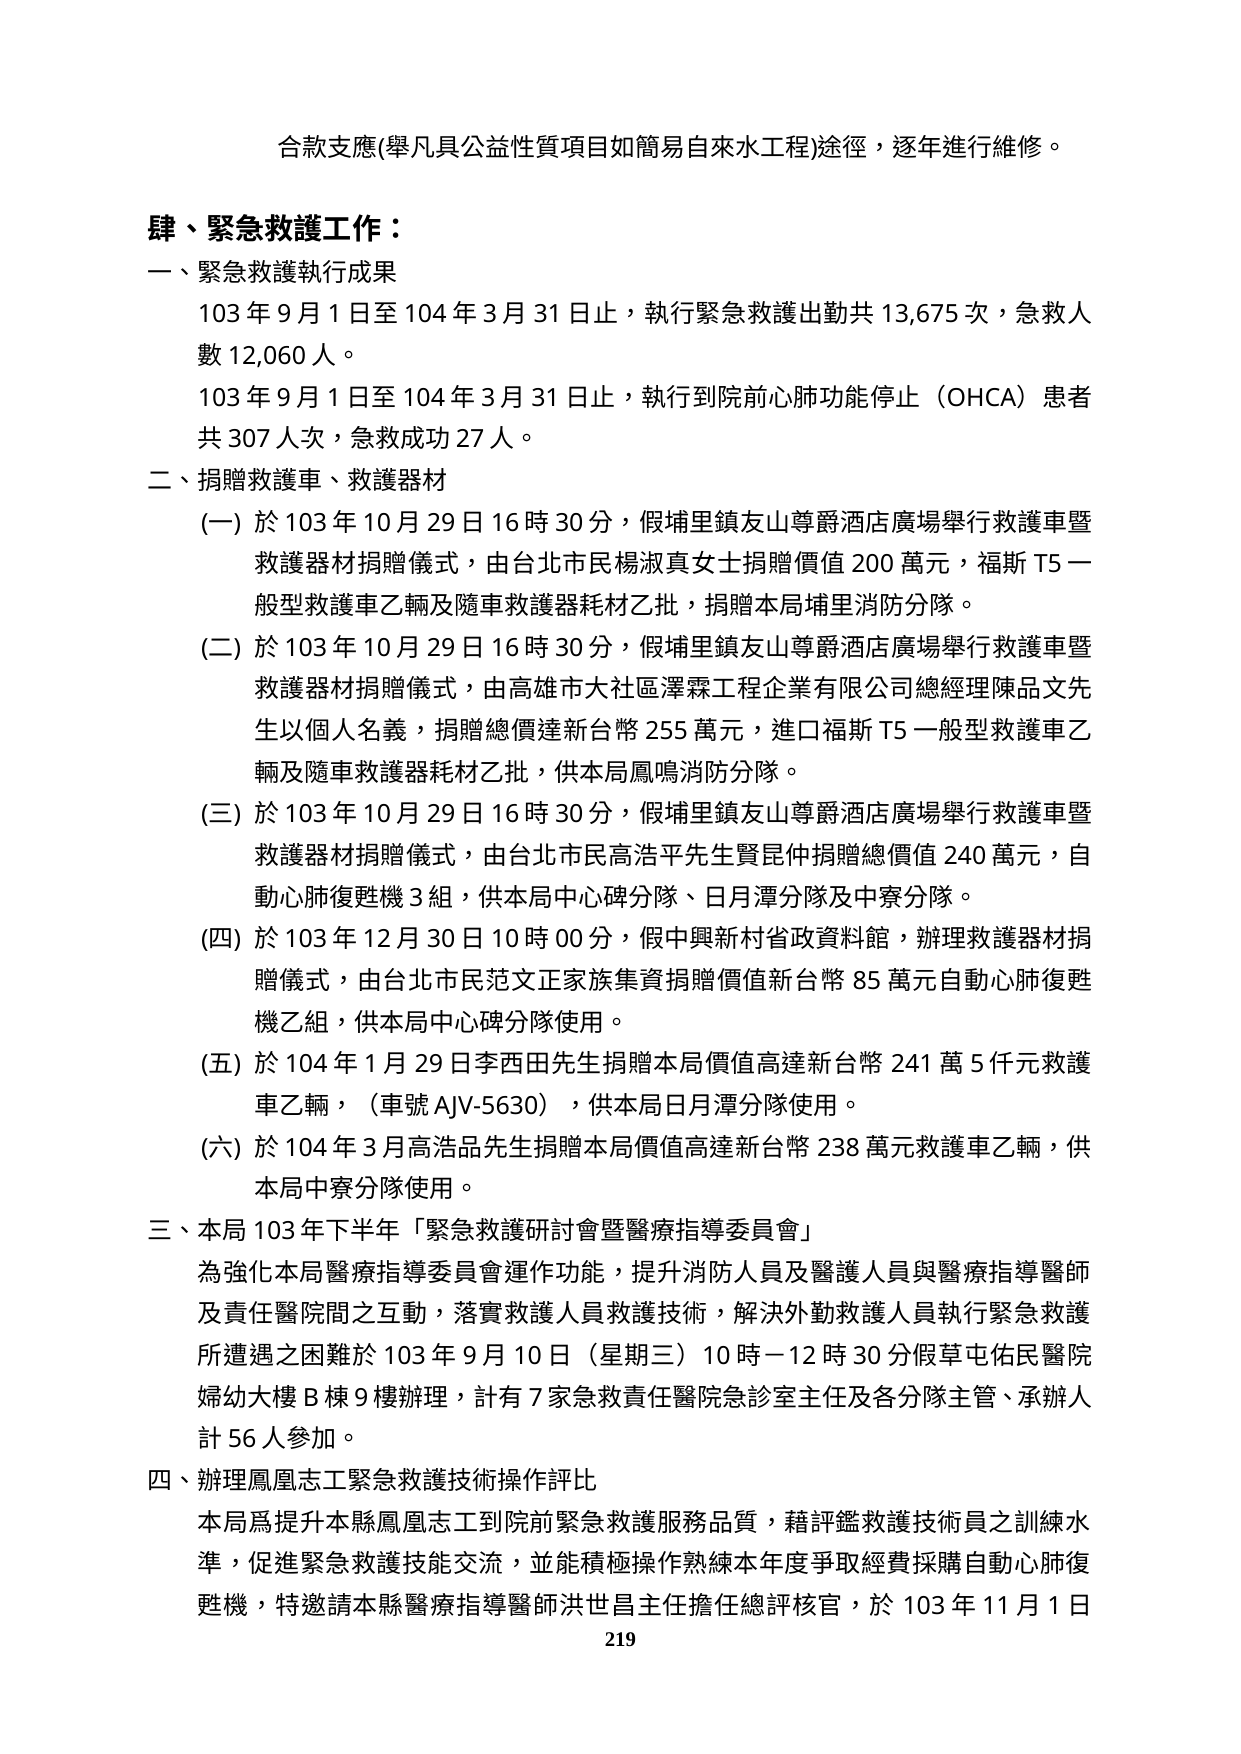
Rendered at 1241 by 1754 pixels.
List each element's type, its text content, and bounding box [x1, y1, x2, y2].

list 於103年12月30日10時00分，假中興新村省政資料館，辦理救護器材捐贈儀式，由台北市民范文正家族集資捐贈價值新台幣85萬元自動心肺復甦機乙組，供本局中心碑分隊使用。 [201, 914, 1092, 1039]
text 103年9月1日至104年3月31日止，執行到院前心肺功能停止（OHCA）患者共307人次，急救成功27人。 [198, 373, 1092, 456]
text 三、本局103年下半年「緊急救護研討會暨醫療指導委員會」 [148, 1206, 1092, 1248]
list 於103年10月29日16時30分，假埔里鎮友山尊爵酒店廣場舉行救護車暨救護器材捐贈儀式，由高雄市大社區澤霖工程企業有限公司總經理陳品文先生以個人名義，捐贈總價達新台幣255萬元，進口福斯T5一般型救護車乙輛及隨車救護器耗材乙批，供本局鳳鳴消防分隊。 [201, 623, 1092, 789]
text 肆、緊急救護工作： [148, 206, 1092, 248]
list 合款支應(舉凡具公益性質項目如簡易自來水工程)途徑，逐年進行維修。 [224, 123, 1092, 164]
text 本局爲提升本縣鳳凰志工到院前緊急救護服務品質，藉評鑑救護技術員之訓練水準，促進緊急救護技能交流，並能積極操作熟練本年度爭取經費採購自動心肺復甦機，特邀請本縣醫療指導醫師洪世昌主任擔任總評核官，於103年11月1日 [198, 1498, 1092, 1623]
text 四、辦理鳳凰志工緊急救護技術操作評比 [148, 1456, 1092, 1498]
text 一、緊急救護執行成果 [148, 248, 1092, 289]
text 二、捐贈救護車、救護器材 [148, 456, 1092, 498]
list 於104年3月高浩品先生捐贈本局價值高達新台幣238萬元救護車乙輛，供本局中寮分隊使用。 [201, 1123, 1092, 1206]
text 103年9月1日至104年3月31日止，執行緊急救護出勤共13,675次，急救人數12,060人。 [198, 289, 1092, 373]
list 於104年1月29日李西田先生捐贈本局價值高達新台幣241萬5仟元救護車乙輛，（車號AJV-5630），供本局日月潭分隊使用。 [201, 1039, 1092, 1123]
text 為強化本局醫療指導委員會運作功能，提升消防人員及醫護人員與醫療指導醫師及責任醫院間之互動，落實救護人員救護技術，解決外勤救護人員執行緊急救護所遭遇之困難於103年9月10日（星期三）10時－12時30分假草屯佑民醫院婦幼大樓B棟9樓辦理，計有7家急救責任醫院急診室主任及各分隊主管、承辦人計56人參加。 [198, 1248, 1092, 1456]
list 於103年10月29日16時30分，假埔里鎮友山尊爵酒店廣場舉行救護車暨救護器材捐贈儀式，由台北市民高浩平先生賢昆仲捐贈總價值240萬元，自動心肺復甦機3組，供本局中心碑分隊、日月潭分隊及中寮分隊。 [201, 789, 1092, 914]
list 於103年10月29日16時30分，假埔里鎮友山尊爵酒店廣場舉行救護車暨救護器材捐贈儀式，由台北市民楊淑真女士捐贈價值200萬元，福斯T5一般型救護車乙輛及隨車救護器耗材乙批，捐贈本局埔里消防分隊。 [201, 498, 1092, 623]
